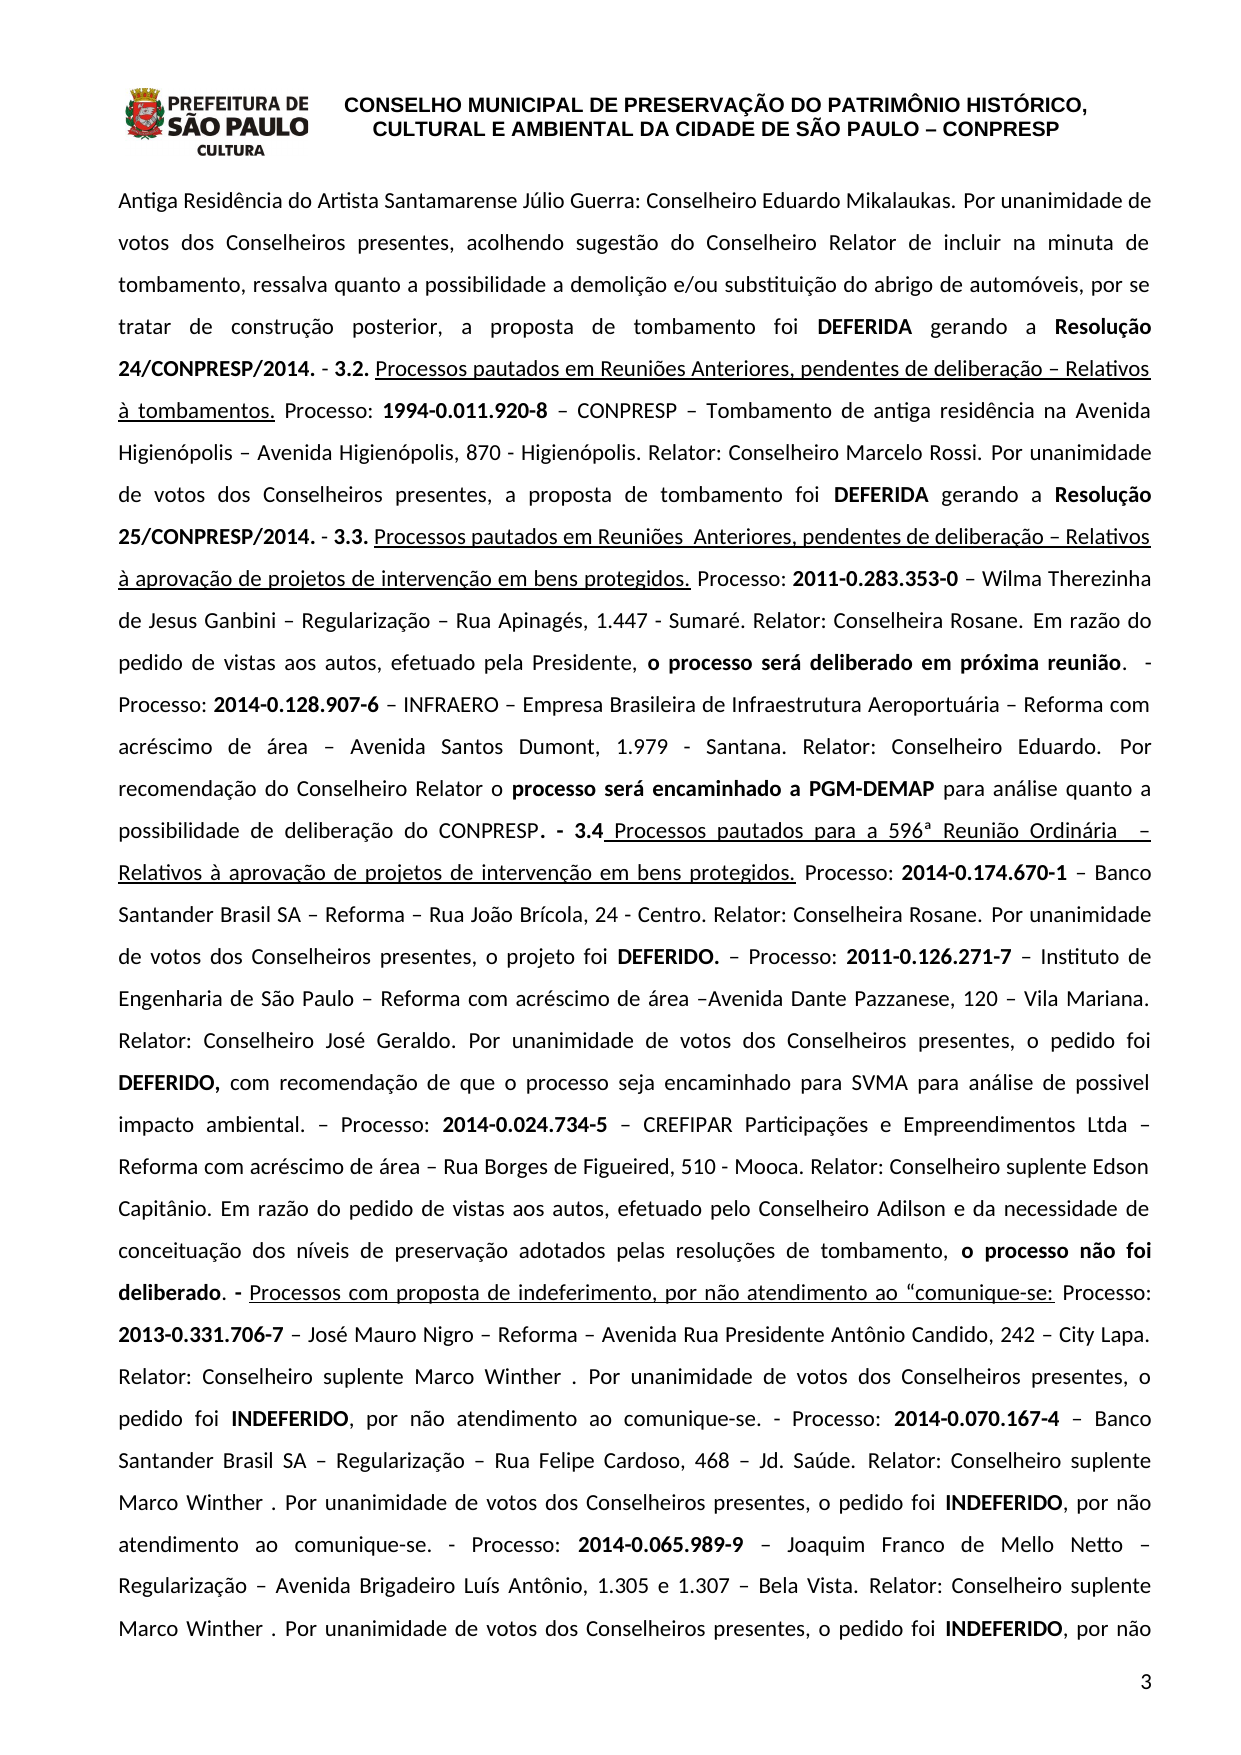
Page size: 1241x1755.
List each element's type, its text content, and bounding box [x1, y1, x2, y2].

text Antiga Residência do Artista Santamarense Júlio Guerra: Conselheiro Eduardo Mikalaukas. Por unanimidade de votos dos Conselheiros presentes, acolhendo sugestão do Conselheiro Relator de incluir na minuta de tombamento, ressalva quanto a possibilidade a demolição e/ou substituição do abrigo de automóveis, por se tratar de construção posterior, a proposta de tombamento foi DEFERIDA gerando a Resolução 24/CONPRESP/2014. - 3.2. Processos pautados em Reuniões Anteriores, pendentes de deliberação – Relativos à tombamentos. Processo: 1994-0.011.920-8 – CONPRESP – Tombamento de antiga residência na Avenida Higienópolis – Avenida Higienópolis, 870 - Higienópolis. Relator: Conselheiro Marcelo Rossi. Por unanimidade de votos dos Conselheiros presentes, a proposta de tombamento foi DEFERIDA gerando a Resolução 25/CONPRESP/2014. - 3.3. Processos pautados em Reuniões Anteriores, pendentes de deliberação – Relativos à aprovação de projetos de intervenção em bens protegidos. Processo: 2011-0.283.353-0 – Wilma Therezinha de Jesus Ganbini – Regularização – Rua Apinagés, 1.447 - Sumaré. Relator: Conselheira Rosane. Em razão do pedido de vistas aos autos, efetuado pela Presidente, o processo será deliberado em próxima reunião. - Processo: 2014-0.128.907-6 – INFRAERO – Empresa Brasileira de Infraestrutura Aeroportuária – Reforma com acréscimo de área – Avenida Santos Dumont, 1.979 - Santana. Relator: Conselheiro Eduardo. Por recomendação do Conselheiro Relator o processo será encaminhado a PGM-DEMAP para análise quanto a possibilidade de deliberação do CONPRESP. - 3.4 Processos pautados para a 596ª Reunião Ordinária – Relativos à aprovação de projetos de intervenção em bens protegidos. Processo: 2014-0.174.670-1 – Banco Santander Brasil SA – Reforma – Rua João Brícola, 24 - Centro. Relator: Conselheira Rosane. Por unanimidade de votos dos Conselheiros presentes, o projeto foi DEFERIDO. – Processo: 2011-0.126.271-7 – Instituto de Engenharia de São Paulo – Reforma com acréscimo de área –Avenida Dante Pazzanese, 120 – Vila Mariana. Relator: Conselheiro José Geraldo. Por unanimidade de votos dos Conselheiros presentes, o pedido foi DEFERIDO, com recomendação de que o processo seja encaminhado para SVMA para análise de possivel impacto ambiental. – Processo: 2014-0.024.734-5 – CREFIPAR Participações e Empreendimentos Ltda – Reforma com acréscimo de área – Rua Borges de Figueired, 510 - Mooca. Relator: Conselheiro suplente Edson Capitânio. Em razão do pedido de vistas aos autos, efetuado pelo Conselheiro Adilson e da necessidade de conceituação dos níveis de preservação adotados pelas resoluções de tombamento, o processo não foi deliberado. - Processos com proposta de indeferimento, por não atendimento ao “comunique-se: Processo: 2013-0.331.706-7 – José Mauro Nigro – Reforma – Avenida Rua Presidente Antônio Candido, 242 – City Lapa. Relator: Conselheiro suplente Marco Winther . Por unanimidade de votos dos Conselheiros presentes, o pedido foi INDEFERIDO, por não atendimento ao comunique-se. - Processo: 2014-0.070.167-4 – Banco Santander Brasil SA – Regularização – Rua Felipe Cardoso, 468 – Jd. Saúde. Relator: Conselheiro suplente Marco Winther . Por unanimidade de votos dos Conselheiros presentes, o pedido foi INDEFERIDO, por não atendimento ao comunique-se. - Processo: 2014-0.065.989-9 – Joaquim Franco de Mello Netto – Regularização – Avenida Brigadeiro Luís Antônio, 1.305 e 1.307 – Bela Vista. Relator: Conselheiro suplente Marco Winther . Por unanimidade de votos dos Conselheiros presentes, o pedido foi INDEFERIDO, por não [118, 186, 1152, 1642]
